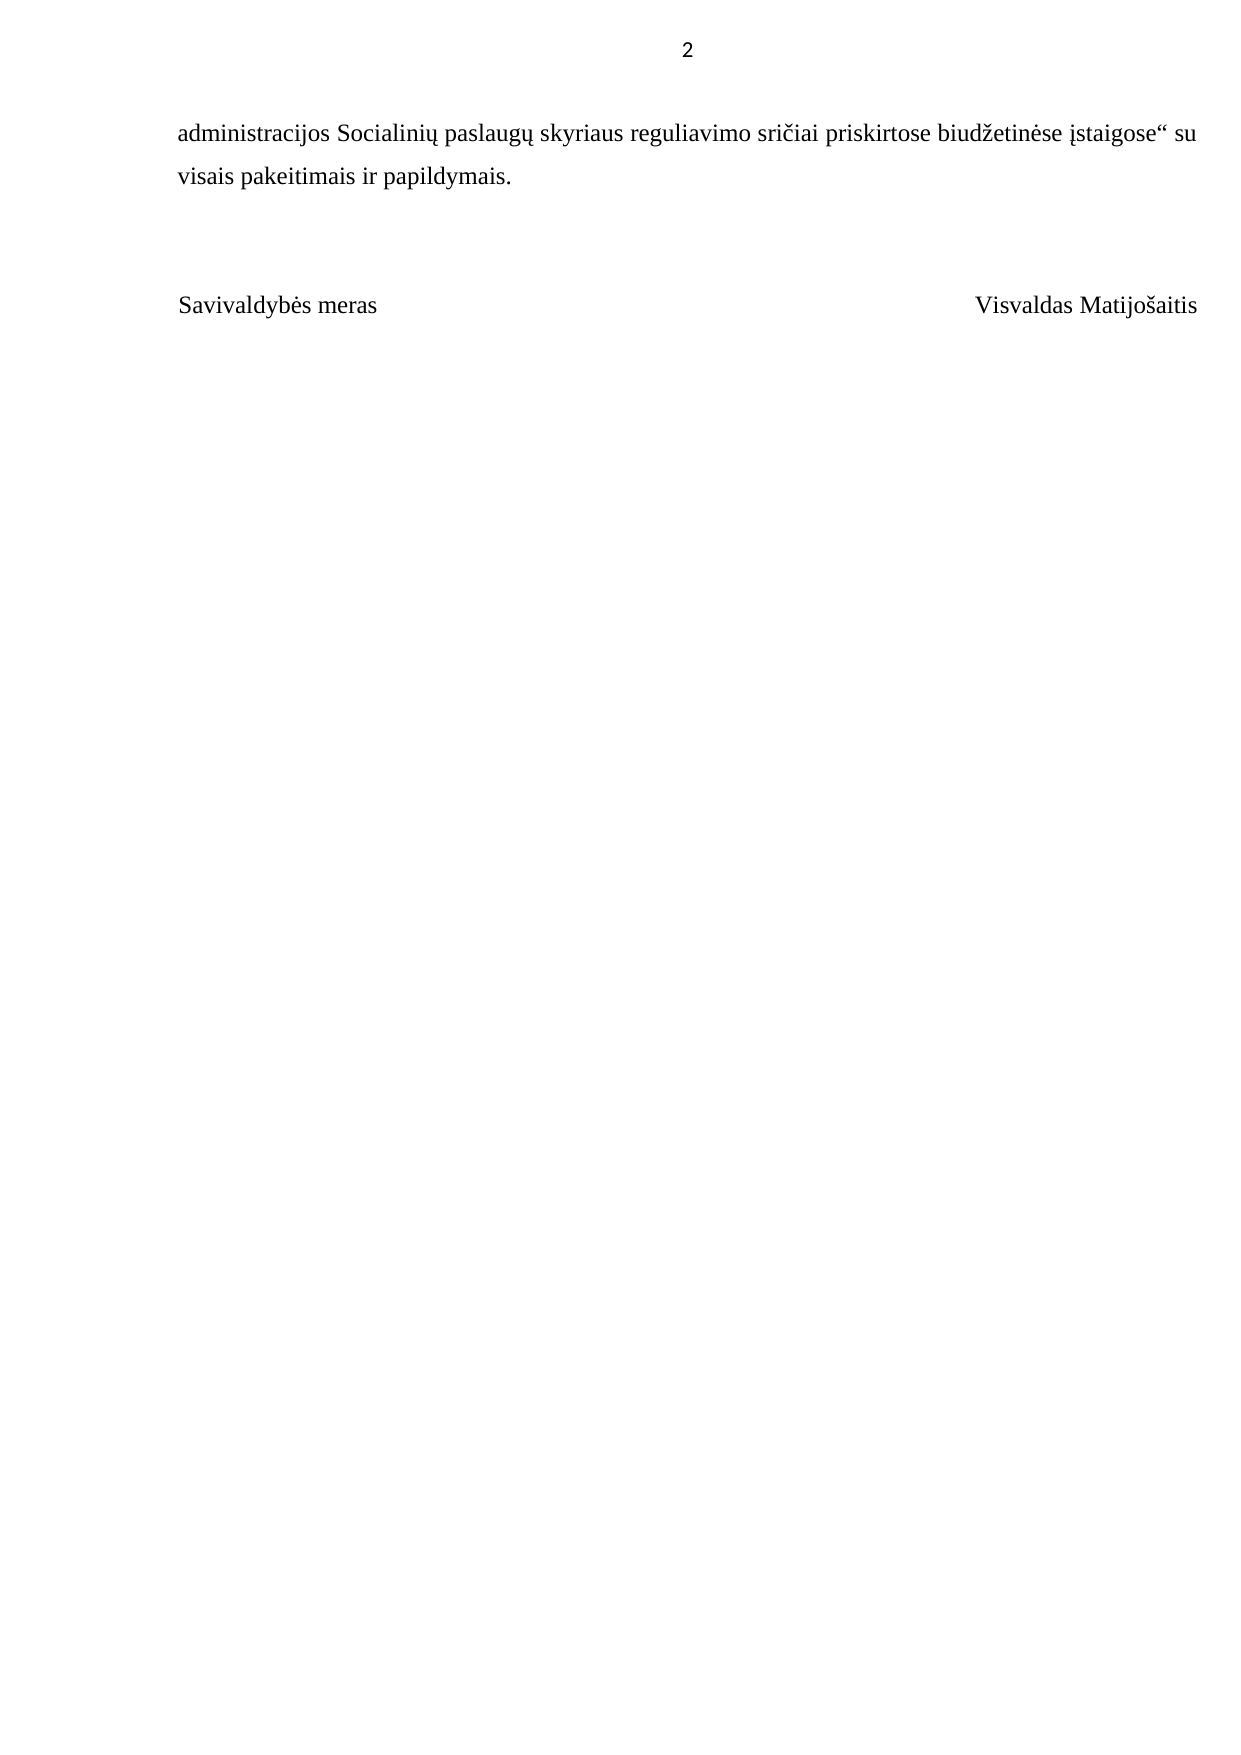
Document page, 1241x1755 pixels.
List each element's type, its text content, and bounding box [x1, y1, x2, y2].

text administracijos Socialinių paslaugų skyriaus reguliavimo sričiai priskirtose biudžetinėse įstaigose“ su visais pakeitimais ir papildymais. [177, 118, 1198, 190]
text Savivaldybės meras Visvaldas Matijošaitis [178, 291, 1198, 319]
